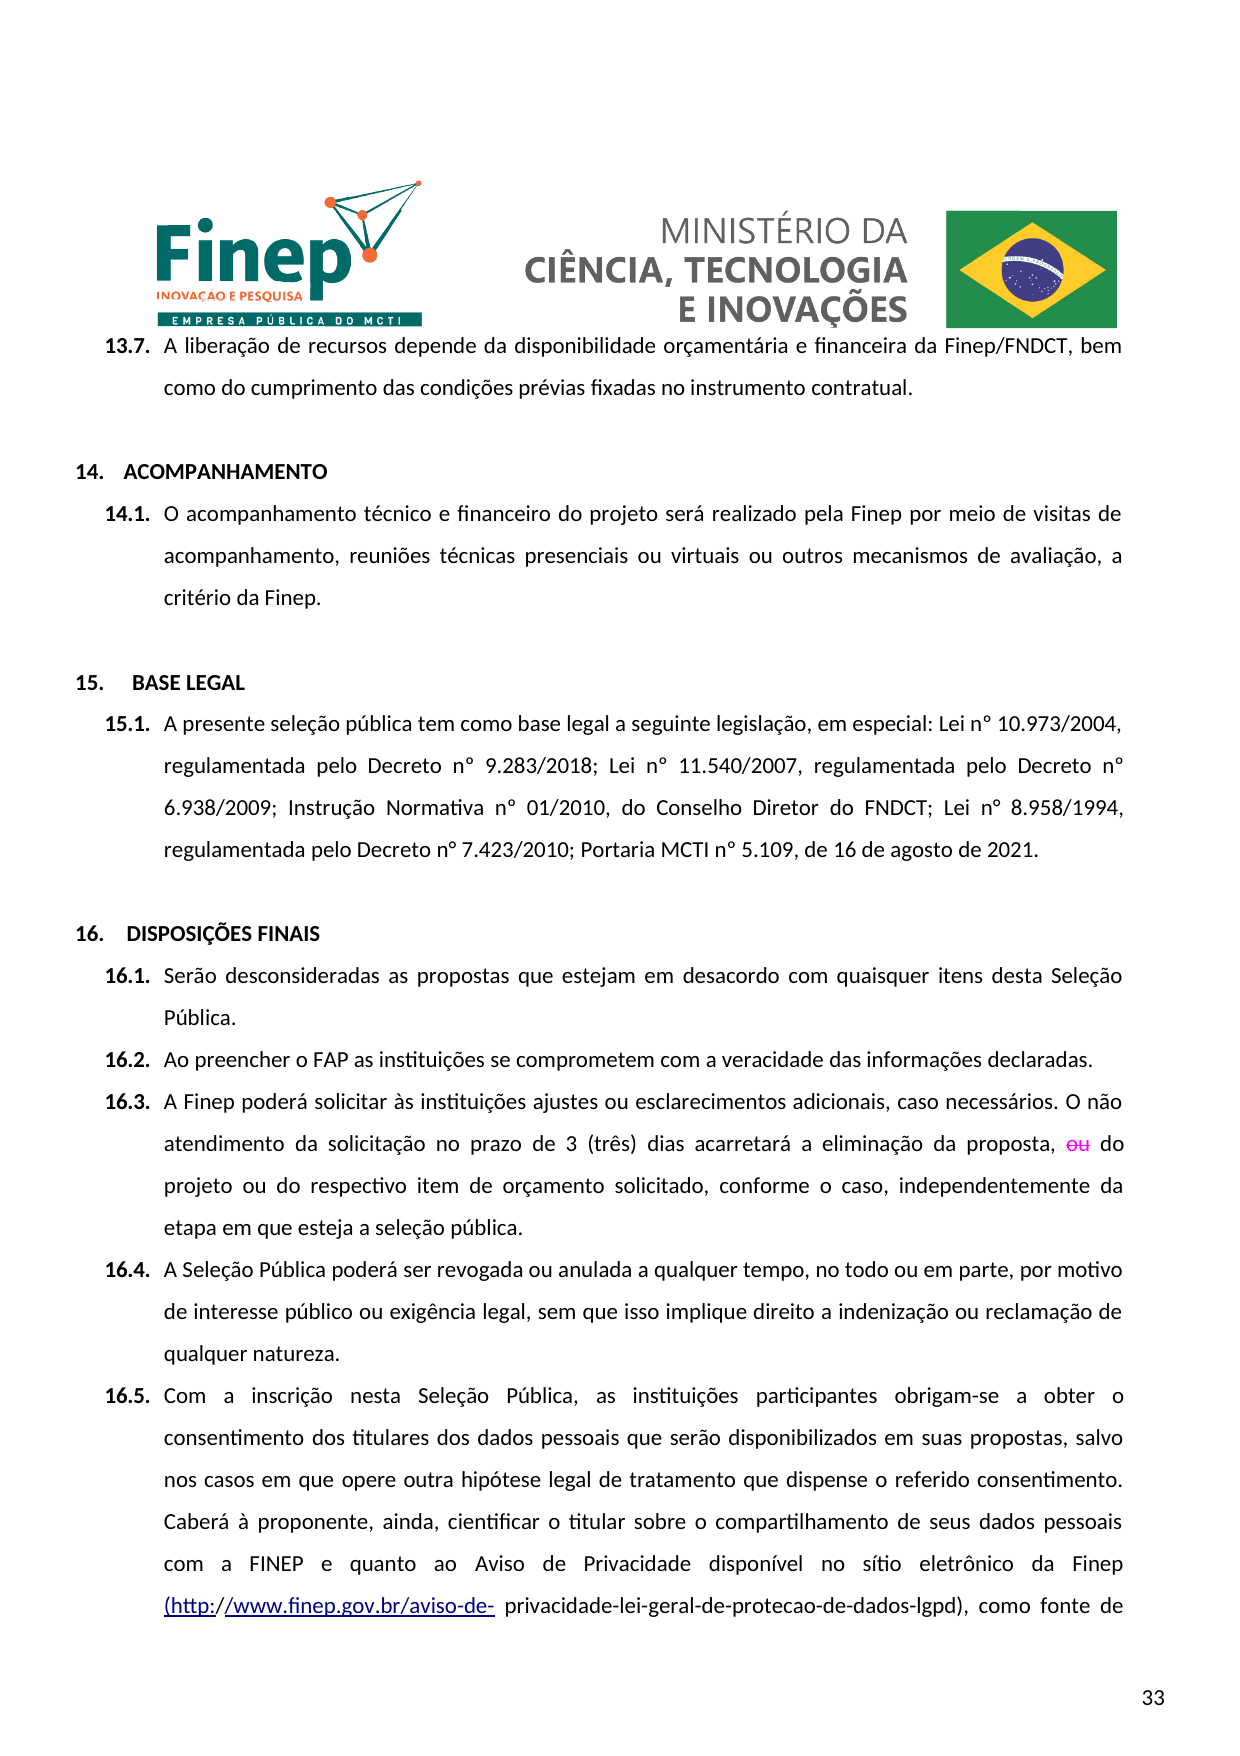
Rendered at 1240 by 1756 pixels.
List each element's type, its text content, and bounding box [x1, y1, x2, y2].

list ACOMPANHAMENTO [75, 457, 1210, 485]
list BASE LEGAL [75, 668, 1210, 696]
list O acompanhamento técnico e financeiro do projeto será realizado pela Finep por meio de visitas de acompanhamento, reuniões técnicas presenciais ou virtuais ou outros mecanismos de avaliação, a critério da Finep. [104, 499, 1124, 611]
list Serão desconsideradas as propostas que estejam em desacordo com quaisquer itens desta Seleção Pública. [104, 961, 1124, 1031]
list A Finep poderá solicitar às instituições ajustes ou esclarecimentos adicionais, caso necessários. O não atendimento da solicitação no prazo de 3 (três) dias acarretará a eliminação da proposta, ou do projeto ou do respectivo item de orçamento solicitado, conforme o caso, independentemente da etapa em que esteja a seleção pública. [104, 1087, 1124, 1241]
list Ao preencher o FAP as instituições se comprometem com a veracidade das informações declaradas. [104, 1045, 1210, 1073]
list DISPOSIÇÕES FINAIS [75, 919, 1210, 948]
list A presente seleção pública tem como base legal a seguinte legislação, em especial: Lei nº 10.973/2004, regulamentada pelo Decreto nº 9.283/2018; Lei nº 11.540/2007, regulamentada pelo Decreto nº 6.938/2009; Instrução Normativa nº 01/2010, do Conselho Diretor do FNDCT; Lei n° 8.958/1994, regulamentada pelo Decreto n° 7.423/2010; Portaria MCTI nº 5.109, de 16 de agosto de 2021. [104, 709, 1124, 863]
list A Seleção Pública poderá ser revogada ou anulada a qualquer tempo, no todo ou em parte, por motivo de interesse público ou exigência legal, sem que isso implique direito a indenização ou reclamação de qualquer natureza. [104, 1255, 1124, 1367]
list A liberação de recursos depende da disponibilidade orçamentária e financeira da Finep/FNDCT, bem como do cumprimento das condições prévias fixadas no instrumento contratual. [104, 332, 1124, 402]
list Com a inscrição nesta Seleção Pública, as instituições participantes obrigam-se a obter o consentimento dos titulares dos dados pessoais que serão disponibilizados em suas propostas, salvo nos casos em que opere outra hipótese legal de tratamento que dispense o referido consentimento. Caberá à proponente, ainda, cientificar o titular sobre o compartilhamento de seus dados pessoais com a FINEP e quanto ao Aviso de Privacidade disponível no sítio eletrônico da Finep (http://www.finep.gov.br/aviso-de- privacidade-lei-geral-de-protecao-de-dados-lgpd), como fonte de [104, 1381, 1124, 1619]
